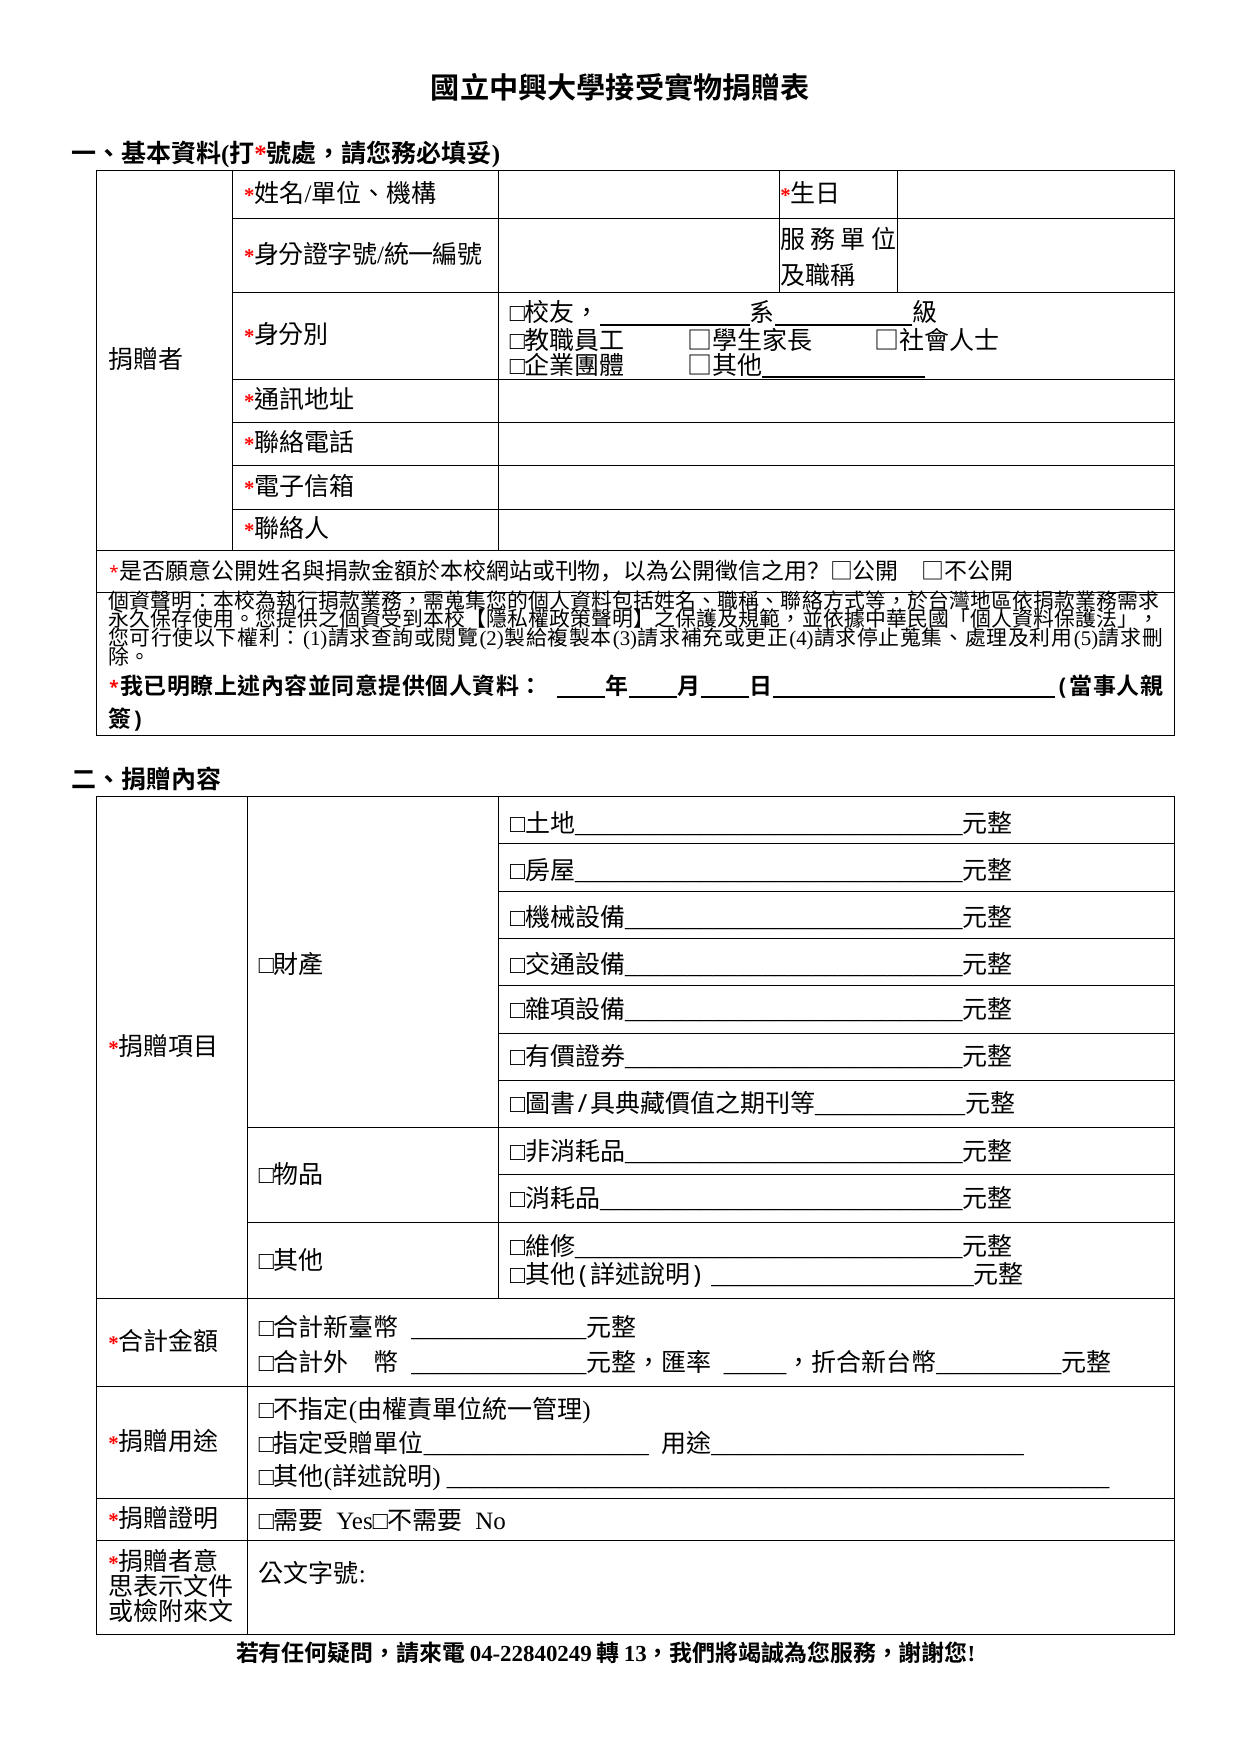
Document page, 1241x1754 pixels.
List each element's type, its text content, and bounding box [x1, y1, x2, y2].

table_cell □物品 [248, 1128, 498, 1222]
table_cell □房屋_______________________________元整 [499, 844, 1174, 891]
table_cell [499, 466, 1174, 509]
table_header 捐贈者 [97, 171, 232, 550]
table_cell □校友， 系 級 □教職員工 □學生家長 □社會人士 □企業團體 □其他 [499, 293, 1174, 379]
table_cell *是否願意公開姓名與捐款金額於本校網站或刊物，以為公開徵信之用？□公開 □不公開 [97, 551, 1174, 592]
table_cell □需要 Yes□不需要 No [248, 1499, 1174, 1540]
table_cell □雜項設備___________________________元整 [499, 986, 1174, 1032]
table_header □財產 [248, 797, 498, 1127]
table_cell 服務單位及職稱 [780, 219, 897, 292]
table_cell [898, 219, 1174, 292]
table_cell □機械設備___________________________元整 [499, 892, 1174, 938]
table_cell *身分別 [233, 293, 498, 379]
table_cell □其他 [248, 1223, 498, 1298]
table_cell □消耗品_____________________________元整 [499, 1175, 1174, 1222]
table_header *捐贈項目 [97, 797, 247, 1298]
table_cell □合計新臺幣 ______________元整 □合計外 幣 ______________元整，匯率 _____，折合新台幣__________元整 [248, 1299, 1174, 1386]
table_header □土地_______________________________元整 [499, 797, 1174, 843]
text 國立中興大學接受實物捐贈表 [71, 75, 1169, 104]
table_cell *聯絡人 [233, 510, 498, 550]
table_cell *電子信箱 [233, 466, 498, 509]
table_header *姓名/單位、機構 [233, 171, 498, 218]
table_cell □維修_______________________________元整 □其他(詳述說明) _____________________元整 [499, 1223, 1174, 1298]
table_cell □非消耗品___________________________元整 [499, 1128, 1174, 1174]
table_cell *通訊地址 [233, 380, 498, 422]
table_cell *捐贈者意思表示文件或檢附來文 [97, 1541, 247, 1634]
table_cell [499, 219, 779, 292]
table_cell □有價證券___________________________元整 [499, 1034, 1174, 1080]
table_header [898, 171, 1174, 218]
text 二、捐贈內容 [71, 760, 1169, 796]
table_cell *聯絡電話 [233, 423, 498, 465]
text 一、基本資料(打*號處，請您務必填妥) [71, 133, 1169, 169]
text 若有任何疑問，請來電04-22840249轉13，我們將竭誠為您服務，謝謝您! [41, 1635, 1169, 1668]
table_header *生日 [780, 171, 897, 218]
table_cell *合計金額 [97, 1299, 247, 1386]
table_cell [499, 380, 1174, 422]
table_cell 個資聲明：本校為執行捐款業務，需蒐集您的個人資料包括姓名、職稱、聯絡方式等，於台灣地區依捐款業務需求永久保存使用。您提供之個資受到本校【隱私權政策聲明】之保護及規範，並依據中華民國「個人資料保護法」，您可行使以下權利：(1)請求查詢或閱覽(2)製給複製本(3)請求補充或更正(4)請求停止蒐集、處理及利用(5)請求刪除。 *我已明瞭上述內容並同意提供個人資料： 年 月 日 (當事人親簽) [97, 593, 1174, 735]
table_cell [499, 423, 1174, 465]
table_cell 公文字號: [248, 1541, 1174, 1634]
table_cell *捐贈證明 [97, 1499, 247, 1540]
table_cell *身分證字號/統一編號 [233, 219, 498, 292]
table_cell □不指定(由權責單位統一管理) □指定受贈單位__________________ 用途_________________________ □其他(詳述說明) _____________________________________________________ [248, 1387, 1174, 1498]
table_cell □交通設備___________________________元整 [499, 939, 1174, 985]
table_cell *捐贈用途 [97, 1387, 247, 1498]
table_header [499, 171, 779, 218]
table_cell □圖書/具典藏價值之期刊等____________元整 [499, 1081, 1174, 1127]
table_cell [499, 510, 1174, 550]
